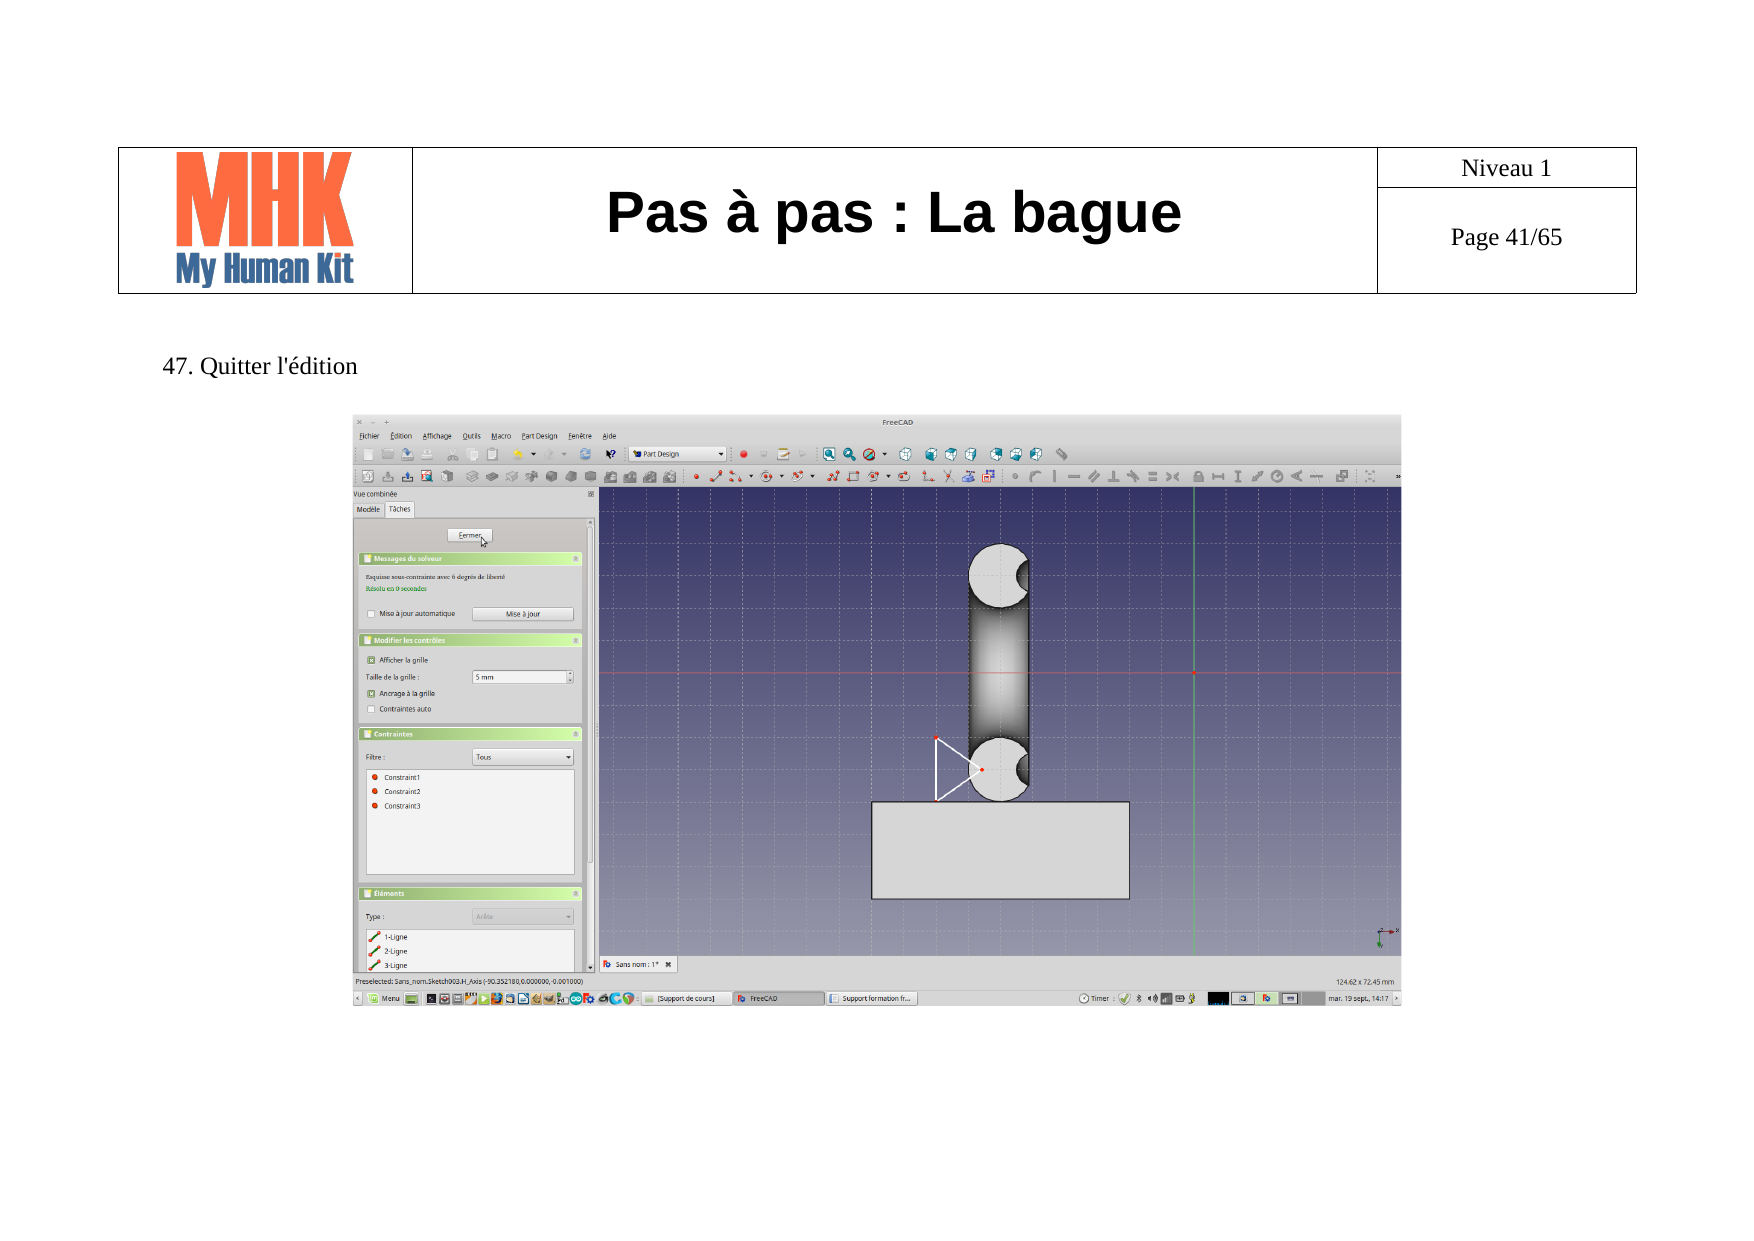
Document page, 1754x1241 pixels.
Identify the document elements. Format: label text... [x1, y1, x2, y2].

picture [176, 152, 354, 288]
table_header [118, 409, 1636, 1011]
picture [352, 414, 1402, 1006]
list Quitter l'édition [162, 351, 1636, 380]
